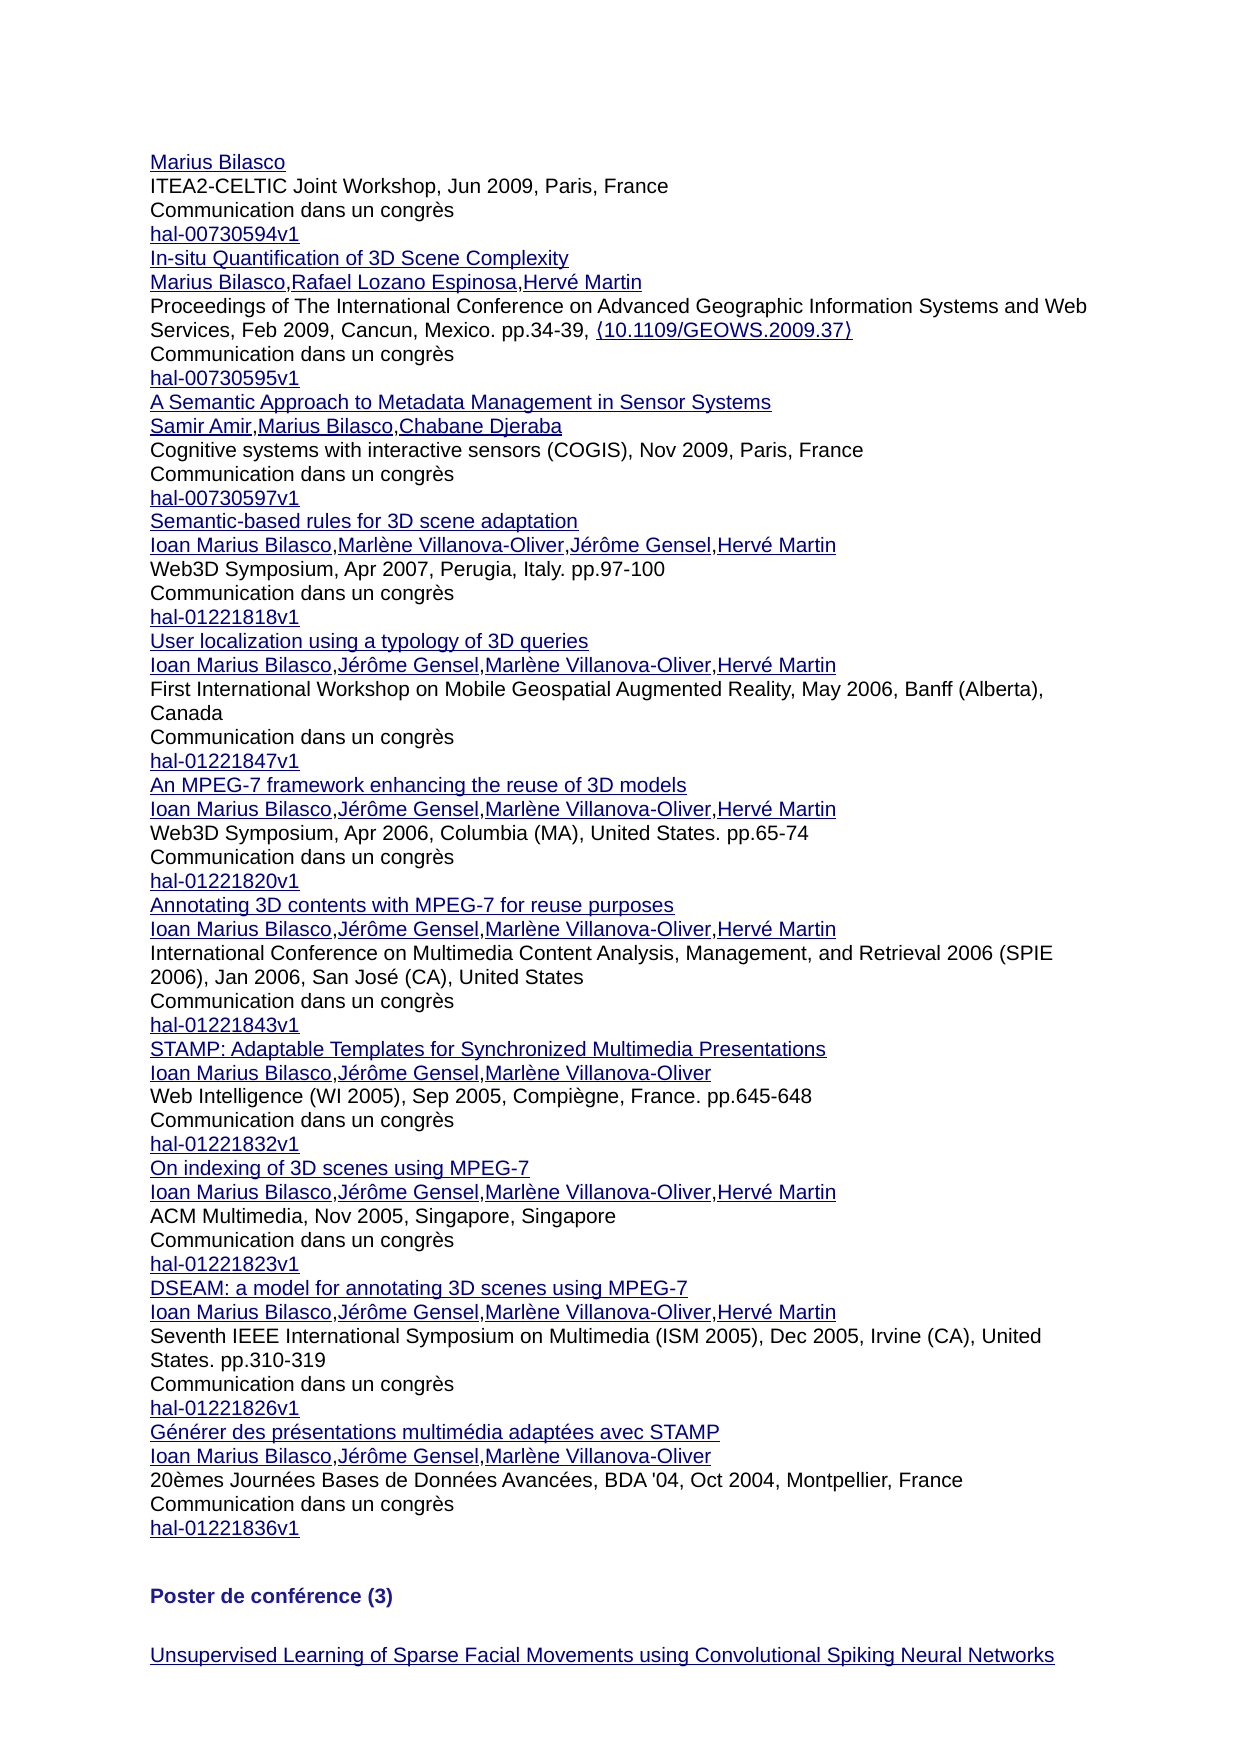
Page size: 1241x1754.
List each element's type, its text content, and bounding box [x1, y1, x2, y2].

table_cell Annotating 3D contents with MPEG-7 for reuse purposes Ioan Marius Bilasco,Jérôme Gensel,Marlène Villanova-Oliver,Hervé Martin International Conference on Multimedia Content Analysis, Management, and Retrieval 2006 (SPIE 2006), Jan 2006, San José (CA), United States Communication dans un congrès hal-01221843v1 [150, 893, 1090, 1036]
table_cell In-situ Quantification of 3D Scene Complexity Marius Bilasco,Rafael Lozano Espinosa,Hervé Martin Proceedings of The International Conference on Advanced Geographic Information Systems and Web Services, Feb 2009, Cancun, Mexico. pp.34-39, ⟨10.1109/GEOWS.2009.37⟩ Communication dans un congrès hal-00730595v1 [150, 246, 1090, 389]
table_cell An MPEG-7 framework enhancing the reuse of 3D models Ioan Marius Bilasco,Jérôme Gensel,Marlène Villanova-Oliver,Hervé Martin Web3D Symposium, Apr 2006, Columbia (MA), United States. pp.65-74 Communication dans un congrès hal-01221820v1 [150, 773, 1090, 893]
table_cell User localization using a typology of 3D queries Ioan Marius Bilasco,Jérôme Gensel,Marlène Villanova-Oliver,Hervé Martin First International Workshop on Mobile Geospatial Augmented Reality, May 2006, Banff (Alberta), Canada Communication dans un congrès hal-01221847v1 [150, 629, 1090, 773]
table_cell STAMP: Adaptable Templates for Synchronized Multimedia Presentations Ioan Marius Bilasco,Jérôme Gensel,Marlène Villanova-Oliver Web Intelligence (WI 2005), Sep 2005, Compiègne, France. pp.645-648 Communication dans un congrès hal-01221832v1 [150, 1036, 1090, 1156]
table_header Unsupervised Learning of Sparse Facial Movements using Convolutional Spiking Neural Networks [150, 1643, 1090, 1667]
table_cell DSEAM: a model for annotating 3D scenes using MPEG-7 Ioan Marius Bilasco,Jérôme Gensel,Marlène Villanova-Oliver,Hervé Martin Seventh IEEE International Symposium on Multimedia (ISM 2005), Dec 2005, Irvine (CA), United States. pp.310-319 Communication dans un congrès hal-01221826v1 [150, 1276, 1090, 1420]
table_cell On indexing of 3D scenes using MPEG-7 Ioan Marius Bilasco,Jérôme Gensel,Marlène Villanova-Oliver,Hervé Martin ACM Multimedia, Nov 2005, Singapore, Singapore Communication dans un congrès hal-01221823v1 [150, 1156, 1090, 1276]
table_cell Marius Bilasco ITEA2-CELTIC Joint Workshop, Jun 2009, Paris, France Communication dans un congrès hal-00730594v1 [150, 150, 1090, 246]
table_cell A Semantic Approach to Metadata Management in Sensor Systems Samir Amir,Marius Bilasco,Chabane Djeraba Cognitive systems with interactive sensors (COGIS), Nov 2009, Paris, France Communication dans un congrès hal-00730597v1 [150, 390, 1090, 509]
subtitle Poster de conférence (3) [150, 1584, 1090, 1608]
table_cell Générer des présentations multimédia adaptées avec STAMP Ioan Marius Bilasco,Jérôme Gensel,Marlène Villanova-Oliver 20èmes Journées Bases de Données Avancées, BDA '04, Oct 2004, Montpellier, France Communication dans un congrès hal-01221836v1 [150, 1420, 1090, 1539]
table_cell Semantic-based rules for 3D scene adaptation Ioan Marius Bilasco,Marlène Villanova-Oliver,Jérôme Gensel,Hervé Martin Web3D Symposium, Apr 2007, Perugia, Italy. pp.97-100 Communication dans un congrès hal-01221818v1 [150, 509, 1090, 629]
